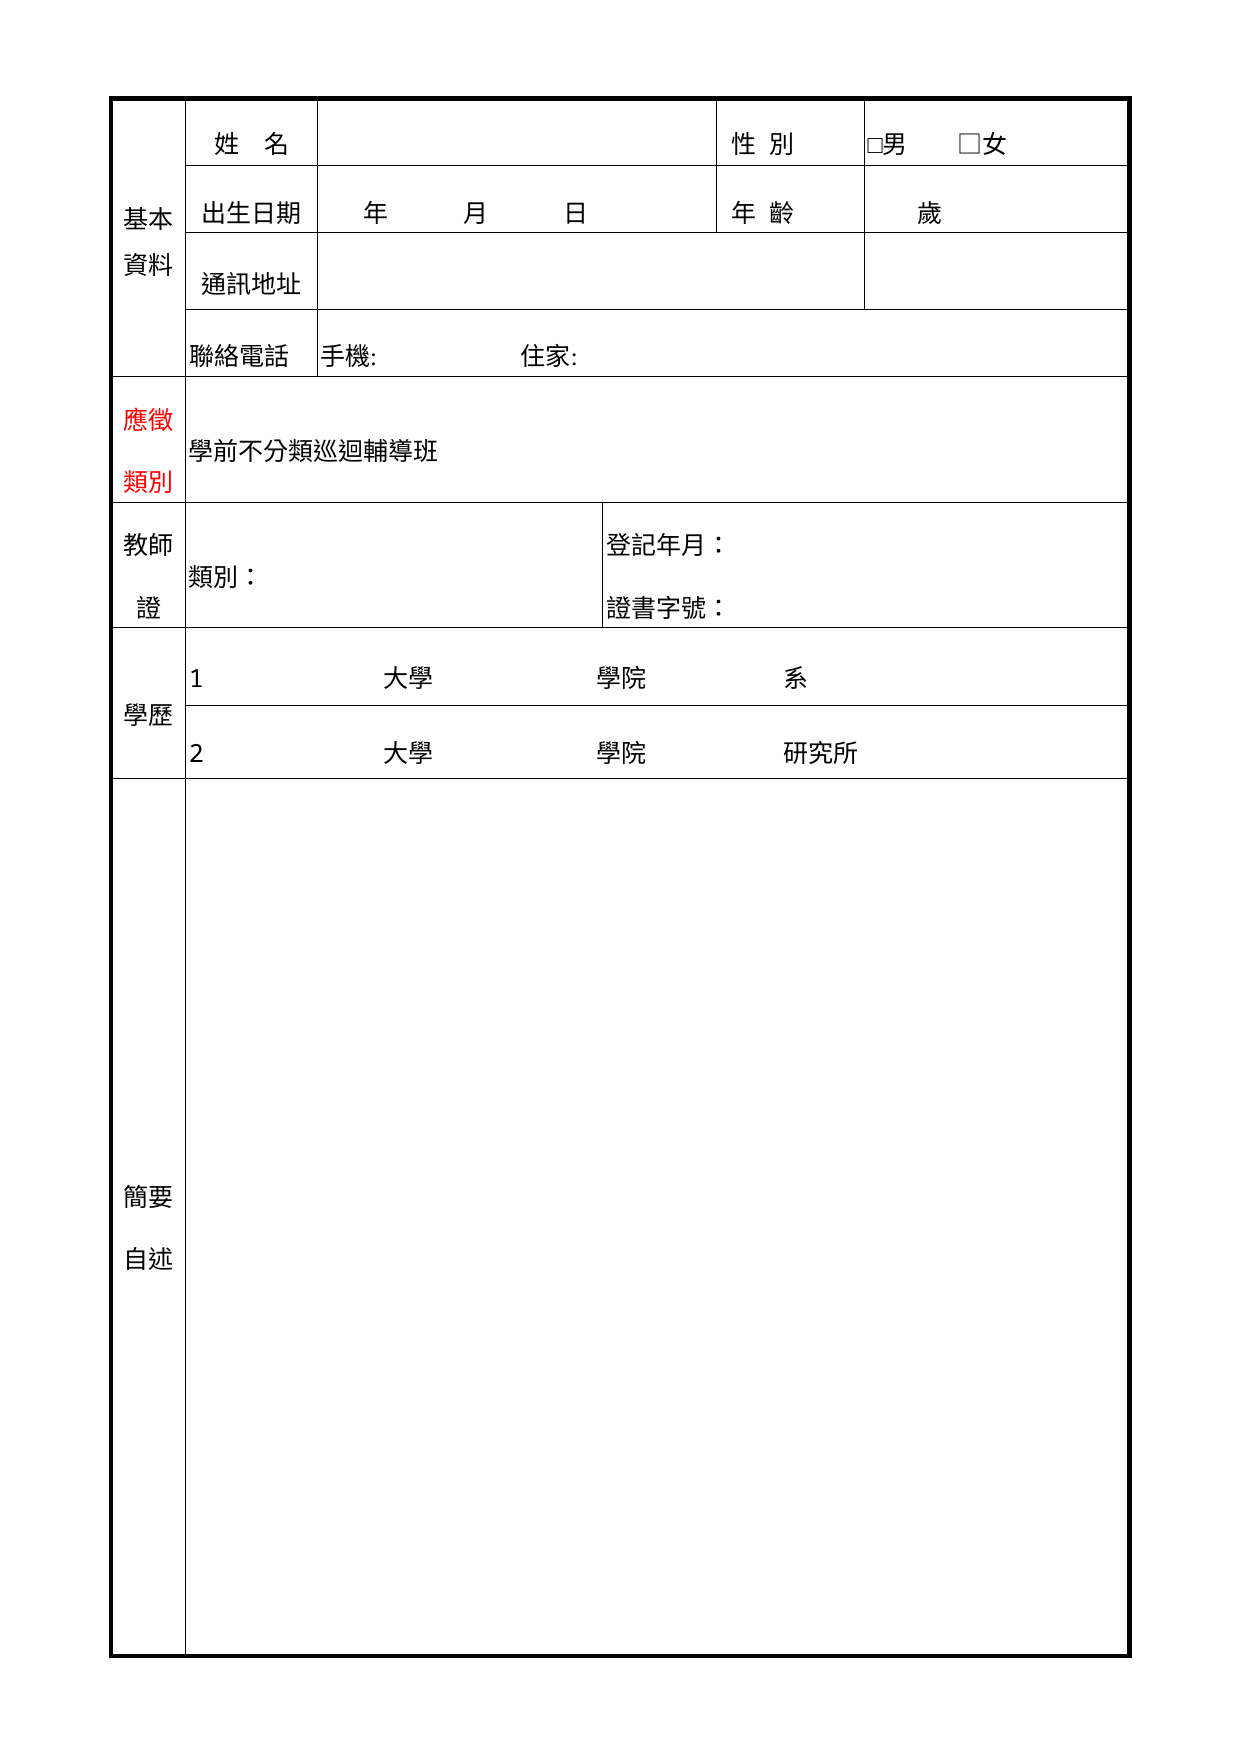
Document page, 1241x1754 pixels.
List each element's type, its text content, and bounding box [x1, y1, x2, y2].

table_cell 歲 [865, 166, 1127, 232]
table_cell 應徵類別 [113, 377, 185, 502]
table_cell 年 齡 [717, 166, 864, 232]
table_header □男 □女 [865, 101, 1127, 165]
table_header [318, 101, 716, 165]
table_cell 類別： [186, 503, 602, 627]
table_cell 登記年月： 證書字號： [603, 503, 1127, 627]
table_header 基本 資料 [113, 101, 185, 376]
table_cell 簡要自述 [113, 779, 185, 1653]
table_cell 出生日期 [186, 166, 317, 232]
table_cell 1 大學 學院 系 [186, 628, 1127, 704]
table_cell 手機: 住家: [318, 310, 1127, 376]
table_cell 學歷 [113, 628, 185, 778]
table_cell 年 月 日 [318, 166, 716, 232]
table_header 性 別 [717, 101, 864, 165]
table_cell 教師證 [113, 503, 185, 627]
table_cell 學前不分類巡迴輔導班 [186, 377, 1127, 502]
table_cell 2 大學 學院 研究所 [186, 706, 1127, 778]
table_cell 聯絡電話 [186, 310, 317, 376]
table_cell [318, 233, 864, 308]
table_header 姓 名 [186, 101, 317, 165]
table_cell [865, 233, 1127, 308]
table_cell [186, 779, 1127, 1653]
table_cell 通訊地址 [186, 233, 317, 308]
